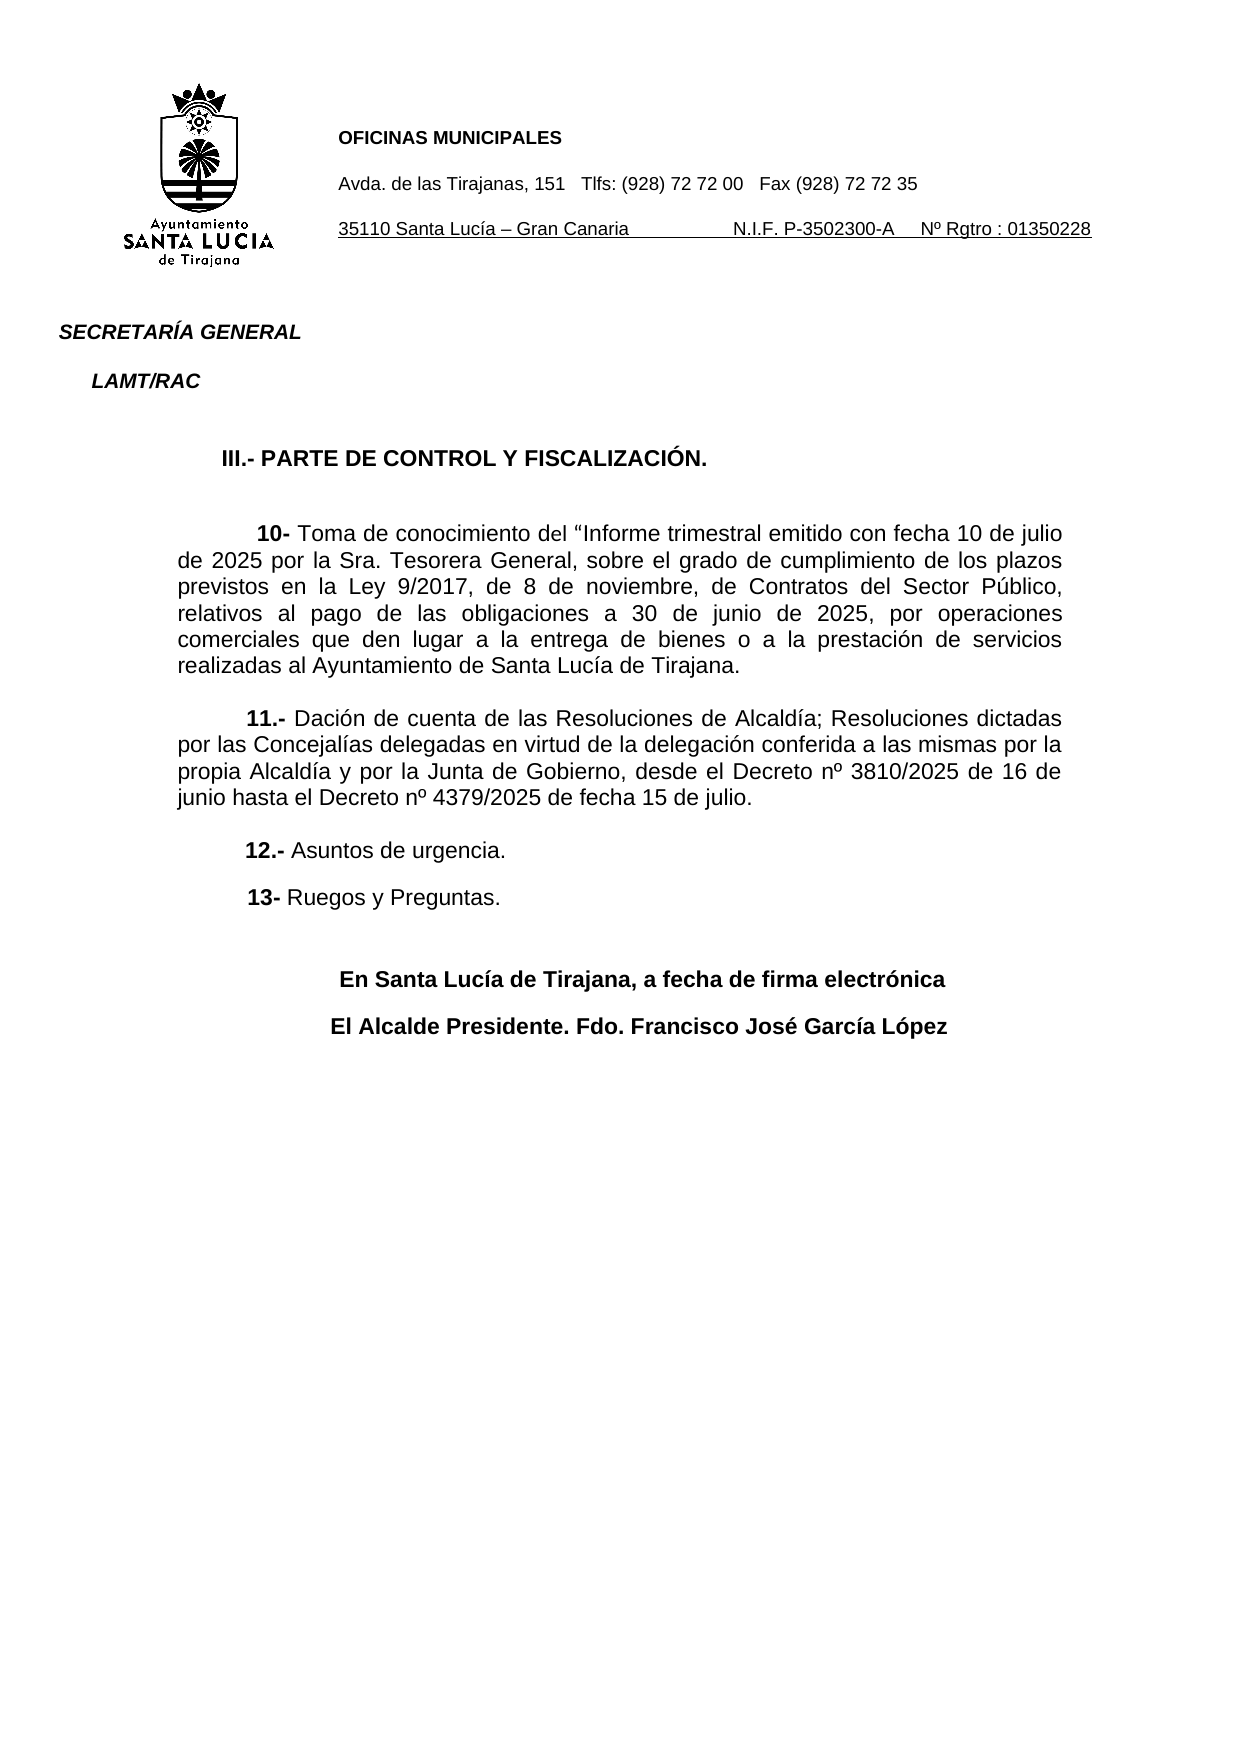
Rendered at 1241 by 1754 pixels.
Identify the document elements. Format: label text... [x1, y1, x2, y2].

text III.- PARTE DE CONTROL Y FISCALIZACIÓN. [177, 445, 1063, 472]
text 10- Toma de conocimiento del “Informe trimestral emitido con fecha 10 de julio de 2025 por la Sra. Tesorera General, sobre el grado de cumplimiento de los plazos previstos en la Ley 9/2017, de 8 de noviembre, de Contratos del Sector Público, relativos al pago de las obligaciones a 30 de junio de 2025, por operaciones comerciales que den lugar a la entrega de bienes o a la prestación de servicios realizadas al Ayuntamiento de Santa Lucía de Tirajana. [177, 519, 1063, 678]
text El Alcalde Presidente. Fdo. Francisco José García López [177, 1013, 1063, 1039]
text 12.- Asuntos de urgencia. [177, 837, 1060, 863]
text 11.- Dación de cuenta de las Resoluciones de Alcaldía; Resoluciones dictadas por las Concejalías delegadas en virtud de la delegación conferida a las mismas por la propia Alcaldía y por la Junta de Gobierno, desde el Decreto nº 3810/2025 de 16 de junio hasta el Decreto nº 4379/2025 de fecha 15 de julio. [177, 705, 1063, 810]
text En Santa Lucía de Tirajana, a fecha de firma electrónica [177, 966, 1063, 992]
text 13- Ruegos y Preguntas. [177, 884, 1063, 910]
